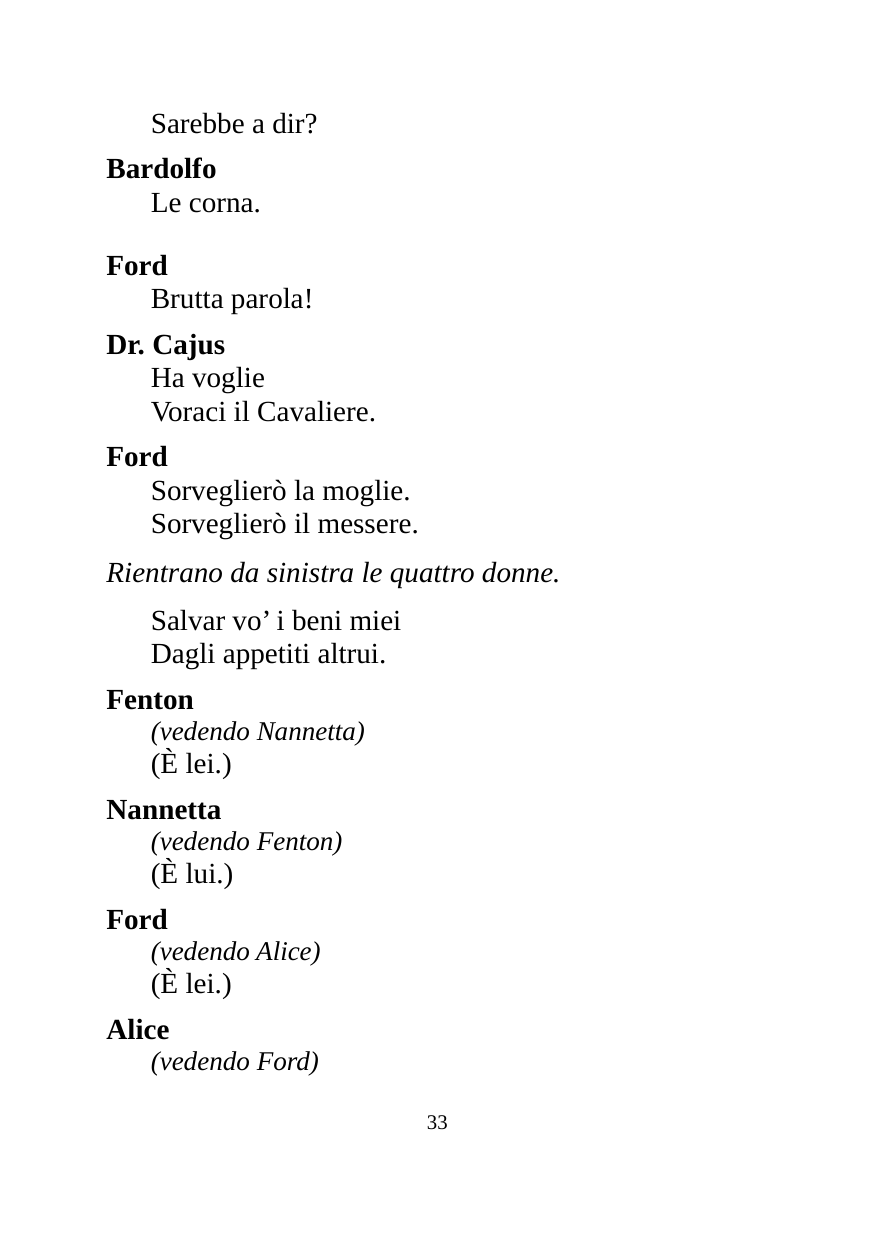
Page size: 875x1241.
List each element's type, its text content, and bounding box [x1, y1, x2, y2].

text Nannetta [106, 792, 768, 825]
text Ford [106, 248, 768, 282]
text (vedendo Fenton) (È lui.) [151, 825, 768, 890]
text Brutta parola! [151, 282, 768, 315]
text Ford [106, 439, 768, 473]
text Bardolfo [106, 152, 768, 185]
text Le corna. [151, 185, 768, 219]
text Rientrano da sinistra le quattro donne. [106, 555, 768, 588]
text (vedendo Nannetta) (È lei.) [151, 715, 768, 780]
text (vedendo Alice) (È lei.) [151, 935, 768, 1000]
text Sarebbe a dir? [151, 106, 768, 140]
text Fenton [106, 682, 768, 715]
text Ford [106, 902, 768, 935]
text Ha voglie Voraci il Cavaliere. [151, 361, 768, 428]
text Dr. Cajus [106, 327, 768, 361]
text Sorveglierò la moglie. Sorveglierò il messere. [151, 473, 768, 540]
text (vedendo Ford) [151, 1045, 768, 1077]
text Salvar vo’ i beni miei Dagli appetiti altrui. [151, 603, 768, 670]
text Alice [106, 1012, 768, 1045]
